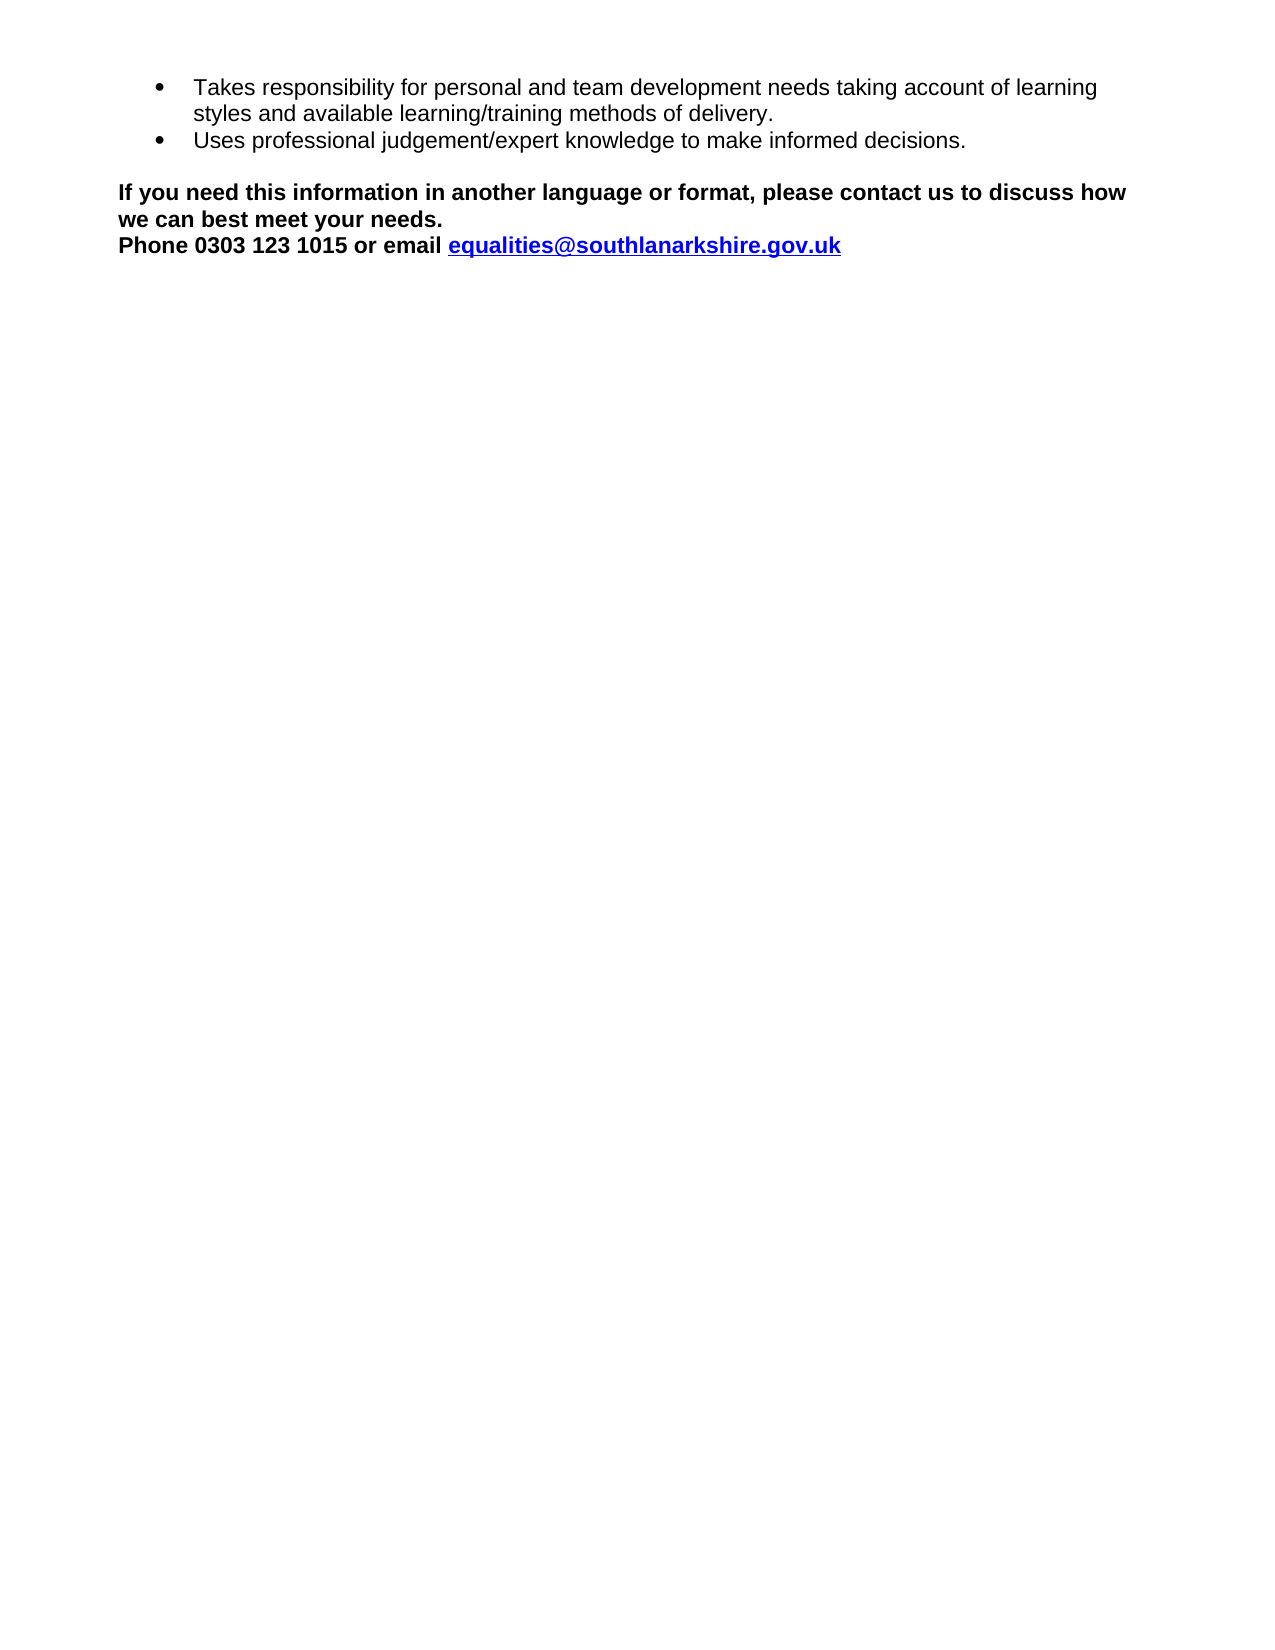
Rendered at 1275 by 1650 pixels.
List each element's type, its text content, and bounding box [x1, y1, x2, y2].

text Phone 0303 123 1015 or email equalities@southlanarkshire.gov.uk [118, 232, 1157, 258]
list Takes responsibility for personal and team development needs taking account of learning styles and available learning/training methods of delivery. [156, 74, 1157, 127]
text If you need this information in another language or format, please contact us to discuss how we can best meet your needs. [118, 179, 1157, 232]
list Uses professional judgement/expert knowledge to make informed decisions. [156, 127, 1157, 153]
